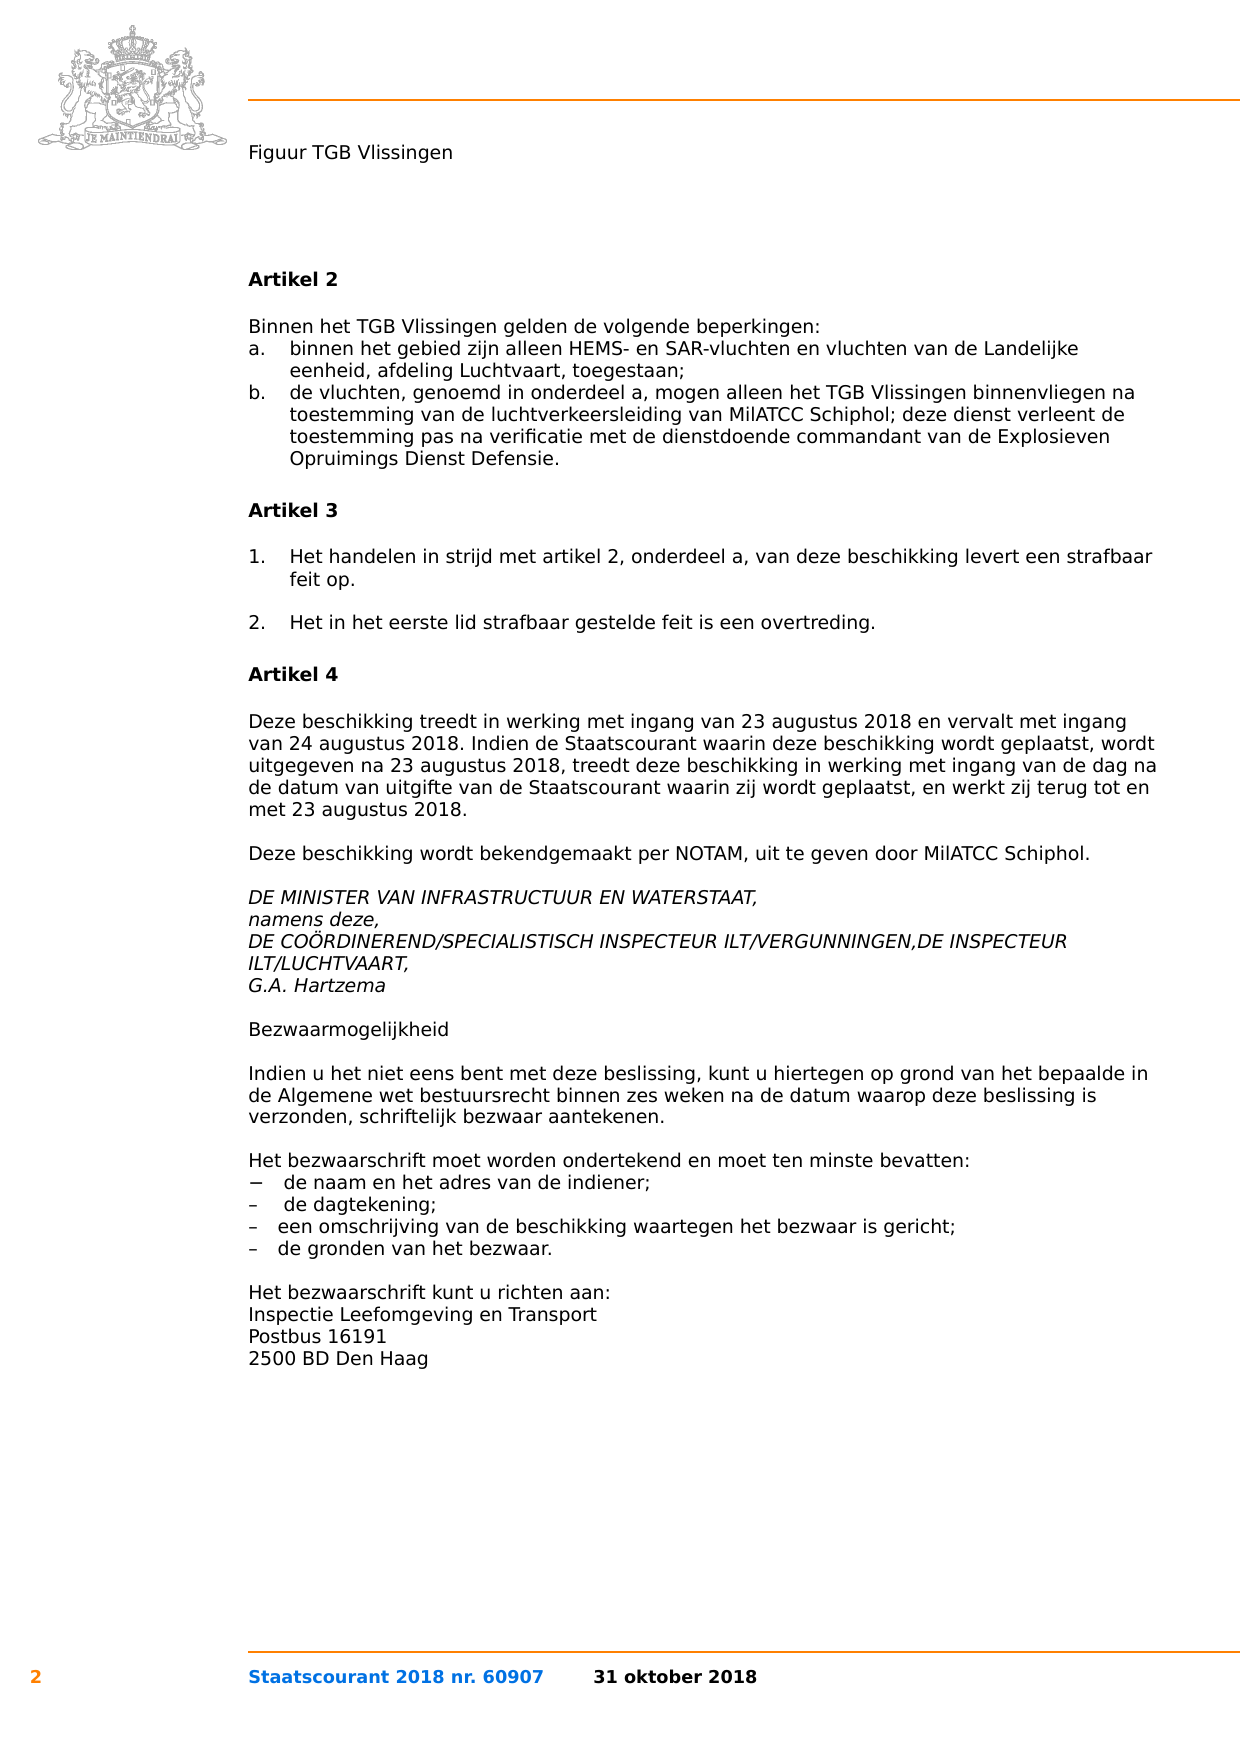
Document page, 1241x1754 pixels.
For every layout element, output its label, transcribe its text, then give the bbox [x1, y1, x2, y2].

text Bezwaarmogelijkheid [248, 1019, 1163, 1041]
text a. binnen het gebied zijn alleen HEMS- en SAR-vluchten en vluchten van de Landelijke eenheid, afdeling Luchtvaart, toegestaan; [248, 338, 1163, 382]
picture [38, 25, 227, 150]
text 1. Het handelen in strijd met artikel 2, onderdeel a, van deze beschikking levert een strafbaar feit op. [248, 546, 1163, 590]
subtitle Artikel 2 [248, 269, 1163, 291]
text Postbus 16191 [248, 1326, 1163, 1348]
text b. de vluchten, genoemd in onderdeel a, mogen alleen het TGB Vlissingen binnenvliegen na toestemming van de luchtverkeersleiding van MilATCC Schiphol; deze dienst verleent de toestemming pas na verificatie met de dienstdoende commandant van de Explosieven Opruimings Dienst Defensie. [248, 382, 1163, 469]
text Inspectie Leefomgeving en Transport [248, 1304, 1163, 1326]
text 2500 BD Den Haag [248, 1348, 1163, 1370]
text 2. Het in het eerste lid strafbaar gestelde feit is een overtreding. [248, 612, 1163, 634]
text Deze beschikking treedt in werking met ingang van 23 augustus 2018 en vervalt met ingang van 24 augustus 2018. Indien de Staatscourant waarin deze beschikking wordt geplaatst, wordt uitgegeven na 23 augustus 2018, treedt deze beschikking in werking met ingang van de dag na de datum van uitgifte van de Staatscourant waarin zij wordt geplaatst, en werkt zij terug tot en met 23 augustus 2018. [248, 711, 1163, 821]
text Het bezwaarschrift kunt u richten aan: [248, 1282, 1163, 1304]
text Binnen het TGB Vlissingen gelden de volgende beperkingen: [248, 316, 1163, 338]
text DE MINISTER VAN INFRASTRUCTUUR EN WATERSTAAT, namens deze, DE COÖRDINEREND/SPECIALISTISCH INSPECTEUR ILT/VERGUNNINGEN,DE INSPECTEUR ILT/LUCHTVAART, G.A. Hartzema [248, 887, 1163, 997]
subtitle Artikel 3 [248, 499, 1163, 521]
text Deze beschikking wordt bekendgemaakt per NOTAM, uit te geven door MilATCC Schiphol. [248, 843, 1163, 865]
text − de naam en het adres van de indiener; [248, 1172, 1163, 1194]
text – de dagtekening; [248, 1194, 1163, 1216]
subtitle Artikel 4 [248, 664, 1163, 686]
text Indien u het niet eens bent met deze beslissing, kunt u hiertegen op grond van het bepaalde in de Algemene wet bestuursrecht binnen zes weken na de datum waarop deze beslissing is verzonden, schriftelijk bezwaar aantekenen. [248, 1062, 1163, 1128]
text Het bezwaarschrift moet worden ondertekend en moet ten minste bevatten: [248, 1150, 1163, 1172]
text Figuur TGB Vlissingen [248, 142, 779, 164]
text – de gronden van het bezwaar. [248, 1238, 1163, 1260]
text – een omschrijving van de beschikking waartegen het bezwaar is gericht; [248, 1216, 1163, 1238]
